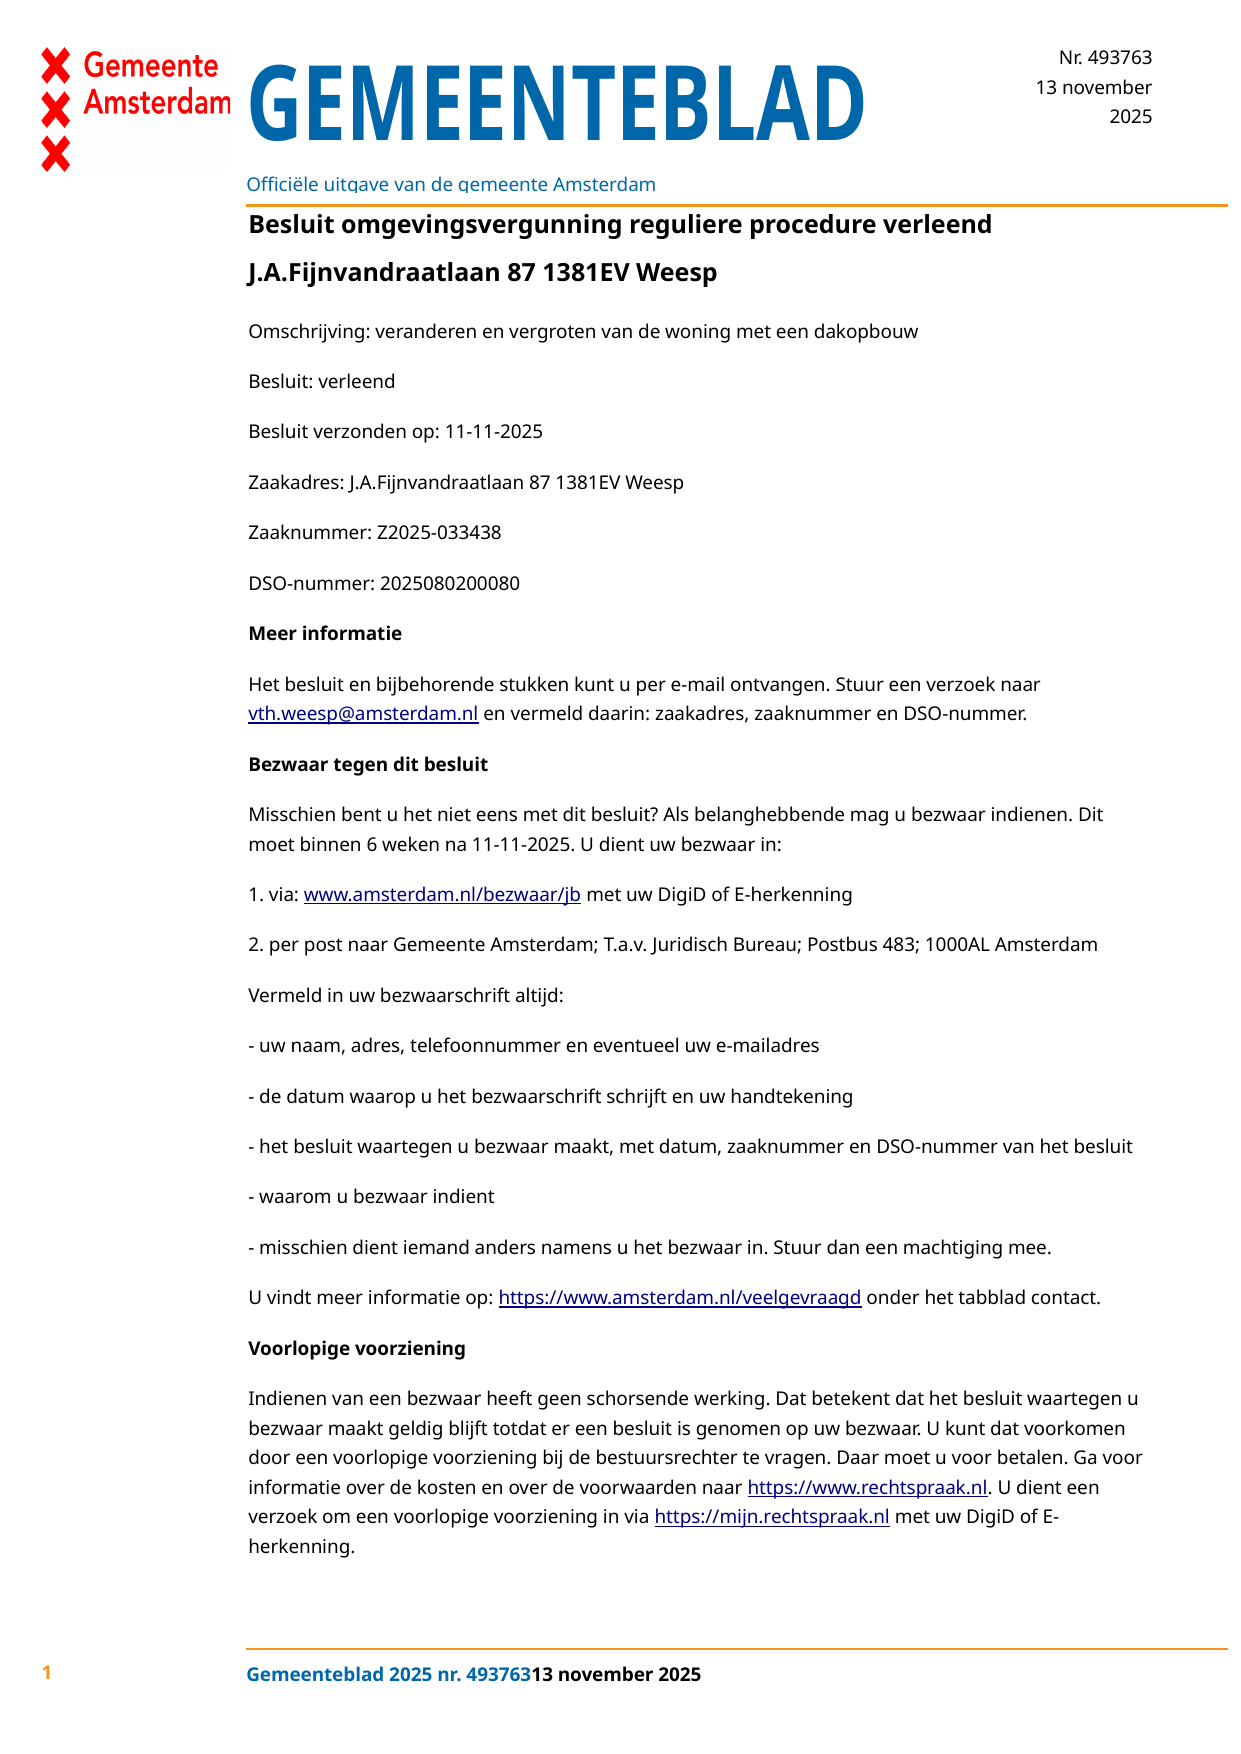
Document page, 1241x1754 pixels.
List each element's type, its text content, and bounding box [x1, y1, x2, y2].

text Indienen van een bezwaar heeft geen schorsende werking. Dat betekent dat het besluit waartegen u bezwaar maakt geldig blijft totdat er een besluit is genomen op uw bezwaar. U kunt dat voorkomen door een voorlopige voorziening bij de bestuursrechter te vragen. Daar moet u voor betalen. Ga voor informatie over de kosten en over de voorwaarden naar https://www.rechtspraak.nl. U dient een verzoek om een voorlopige voorziening in via https://mijn.rechtspraak.nl met uw DigiD of E-herkenning. [248, 1385, 1152, 1559]
text Voorlopige voorziening [248, 1335, 1152, 1361]
text - waarom u bezwaar indient [248, 1184, 1152, 1209]
text Besluit verzonden op: 11-11-2025 [248, 419, 1152, 444]
text Vermeld in uw bezwaarschrift altijd: [248, 982, 1152, 1008]
text - het besluit waartegen u bezwaar maakt, met datum, zaaknummer en DSO-nummer van het besluit [248, 1133, 1152, 1159]
text Meer informatie [248, 620, 1152, 646]
text - uw naam, adres, telefoonnummer en eventueel uw e-mailadres [248, 1032, 1152, 1058]
text Zaaknummer: Z2025-033438 [248, 519, 1152, 545]
text Misschien bent u het niet eens met dit besluit? Als belanghebbende mag u bezwaar indienen. Dit moet binnen 6 weken na 11-11-2025. U dient uw bezwaar in: [248, 801, 1152, 857]
text 2. per post naar Gemeente Amsterdam; T.a.v. Juridisch Bureau; Postbus 483; 1000AL Amsterdam [248, 932, 1152, 957]
text Besluit: verleend [248, 368, 1152, 394]
picture [41, 47, 231, 172]
text Bezwaar tegen dit besluit [248, 751, 1152, 777]
text Omschrijving: veranderen en vergroten van de woning met een dakopbouw [248, 318, 1152, 344]
text Besluit omgevingsvergunning reguliere procedure verleend J.A.Fijnvandraatlaan 87 1381EV Weesp [248, 207, 1152, 288]
text Het besluit en bijbehorende stukken kunt u per e-mail ontvangen. Stuur een verzoek naar vth.weesp@amsterdam.nl en vermeld daarin: zaakadres, zaaknummer en DSO-nummer. [248, 671, 1152, 726]
text - misschien dient iemand anders namens u het bezwaar in. Stuur dan een machtiging mee. [248, 1234, 1152, 1260]
text 1. via: www.amsterdam.nl/bezwaar/jb met uw DigiD of E-herkenning [248, 881, 1152, 907]
text - de datum waarop u het bezwaarschrift schrijft en uw handtekening [248, 1083, 1152, 1109]
text U vindt meer informatie op: https://www.amsterdam.nl/veelgevraagd onder het tabblad contact. [248, 1284, 1152, 1310]
text DSO-nummer: 2025080200080 [248, 570, 1152, 596]
text Zaakadres: J.A.Fijnvandraatlaan 87 1381EV Weesp [248, 469, 1152, 495]
